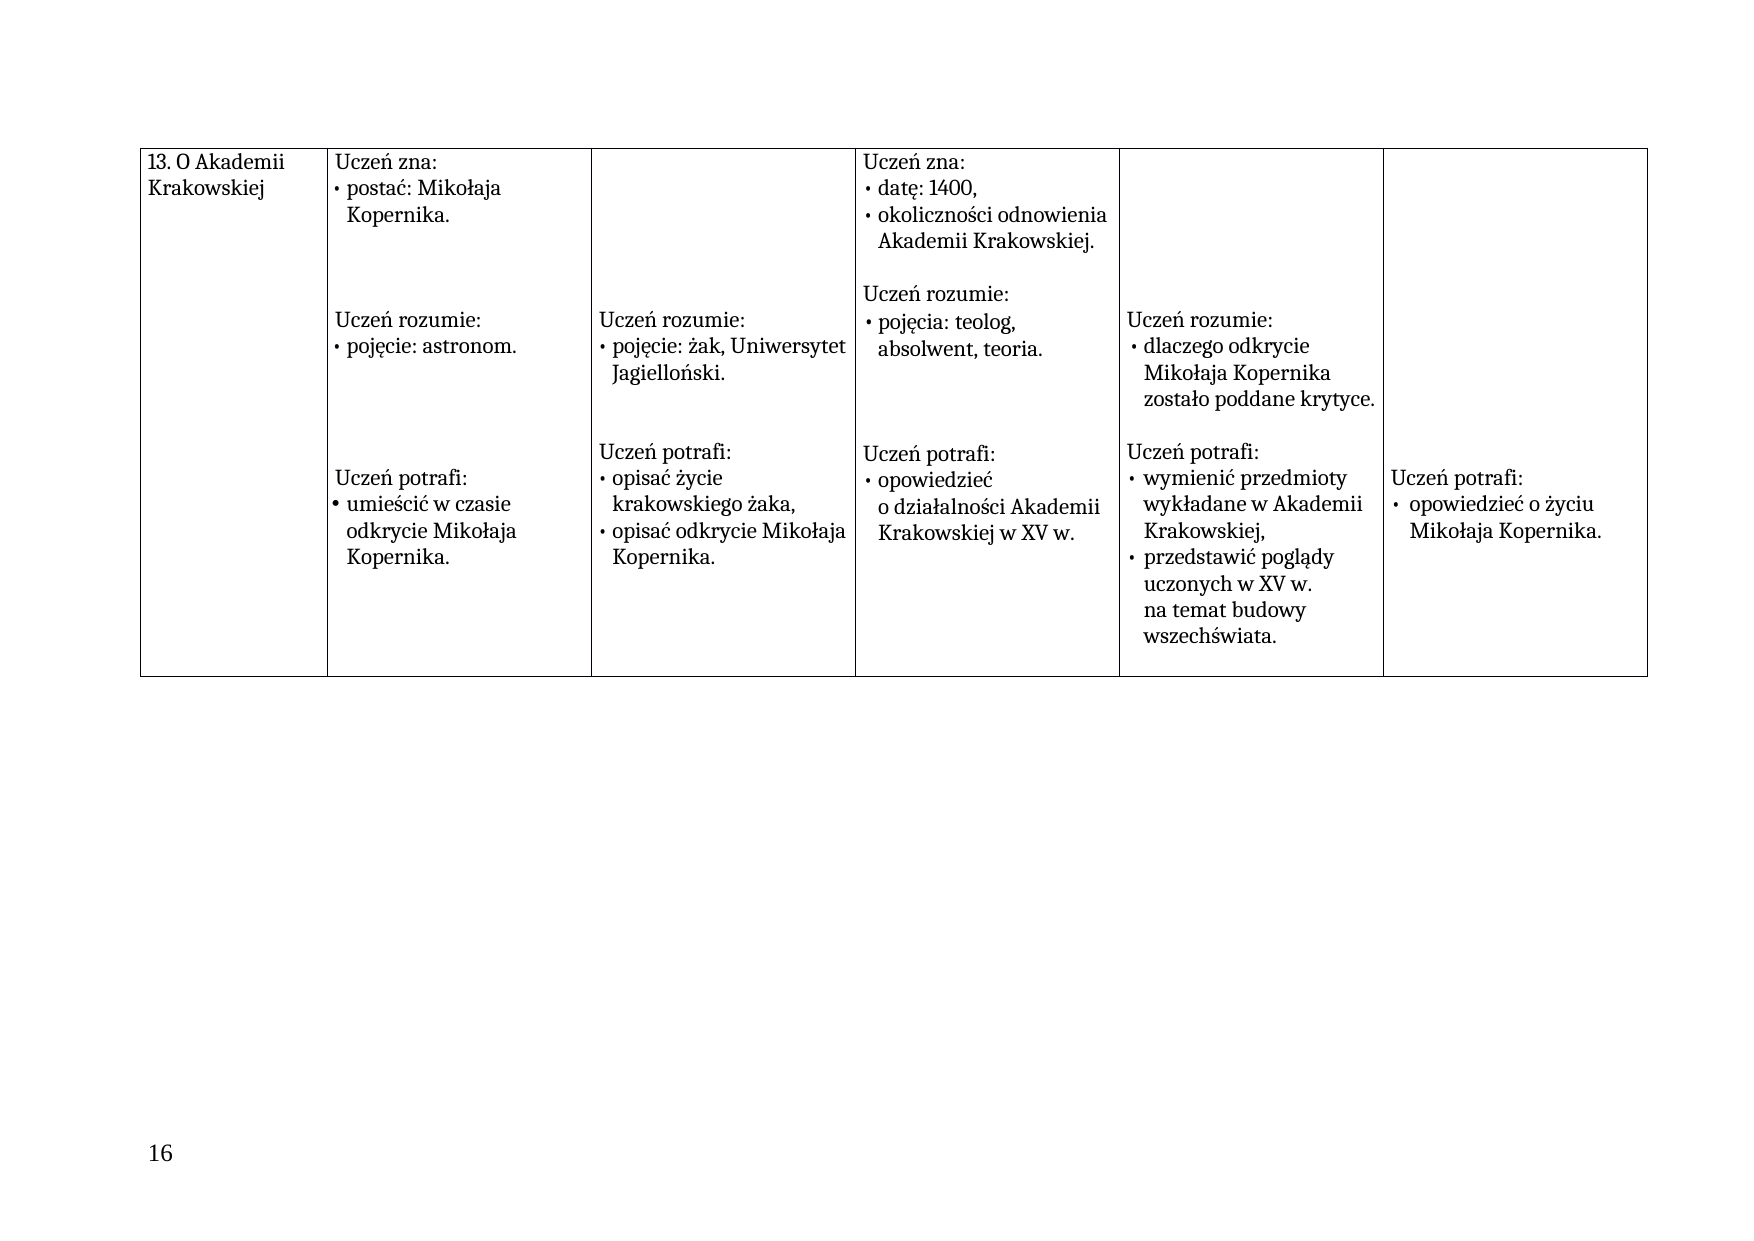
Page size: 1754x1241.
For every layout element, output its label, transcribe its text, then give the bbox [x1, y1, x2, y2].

table_header Uczeń zna: datę: 1400, okoliczności odnowienia Akademii Krakowskiej. Uczeń rozumie: pojęcia: teolog, absolwent, teoria. Uczeń potrafi: opowiedzieć o działalności Akademii Krakowskiej w XV w. [856, 149, 1119, 676]
table_header Uczeń rozumie: pojęcie: żak, Uniwersytet Jagielloński. Uczeń potrafi: opisać życie krakowskiego żaka, opisać odkrycie Mikołaja Kopernika. [592, 149, 855, 676]
table_header Uczeń potrafi: opowiedzieć o życiu Mikołaja Kopernika. [1384, 149, 1647, 676]
table_header Uczeń rozumie: dlaczego odkrycie Mikołaja Kopernika zostało poddane krytyce. Uczeń potrafi: wymienić przedmioty wykładane w Akademii Krakowskiej, przedstawić poglądy uczonych w XV w. na temat budowy wszechświata. [1120, 149, 1383, 676]
table_header 13. O Akademii Krakowskiej [141, 149, 327, 676]
table_header Uczeń zna: postać: Mikołaja Kopernika. Uczeń rozumie: pojęcie: astronom. Uczeń potrafi: umieścić w czasie odkrycie Mikołaja Kopernika. [328, 149, 591, 676]
